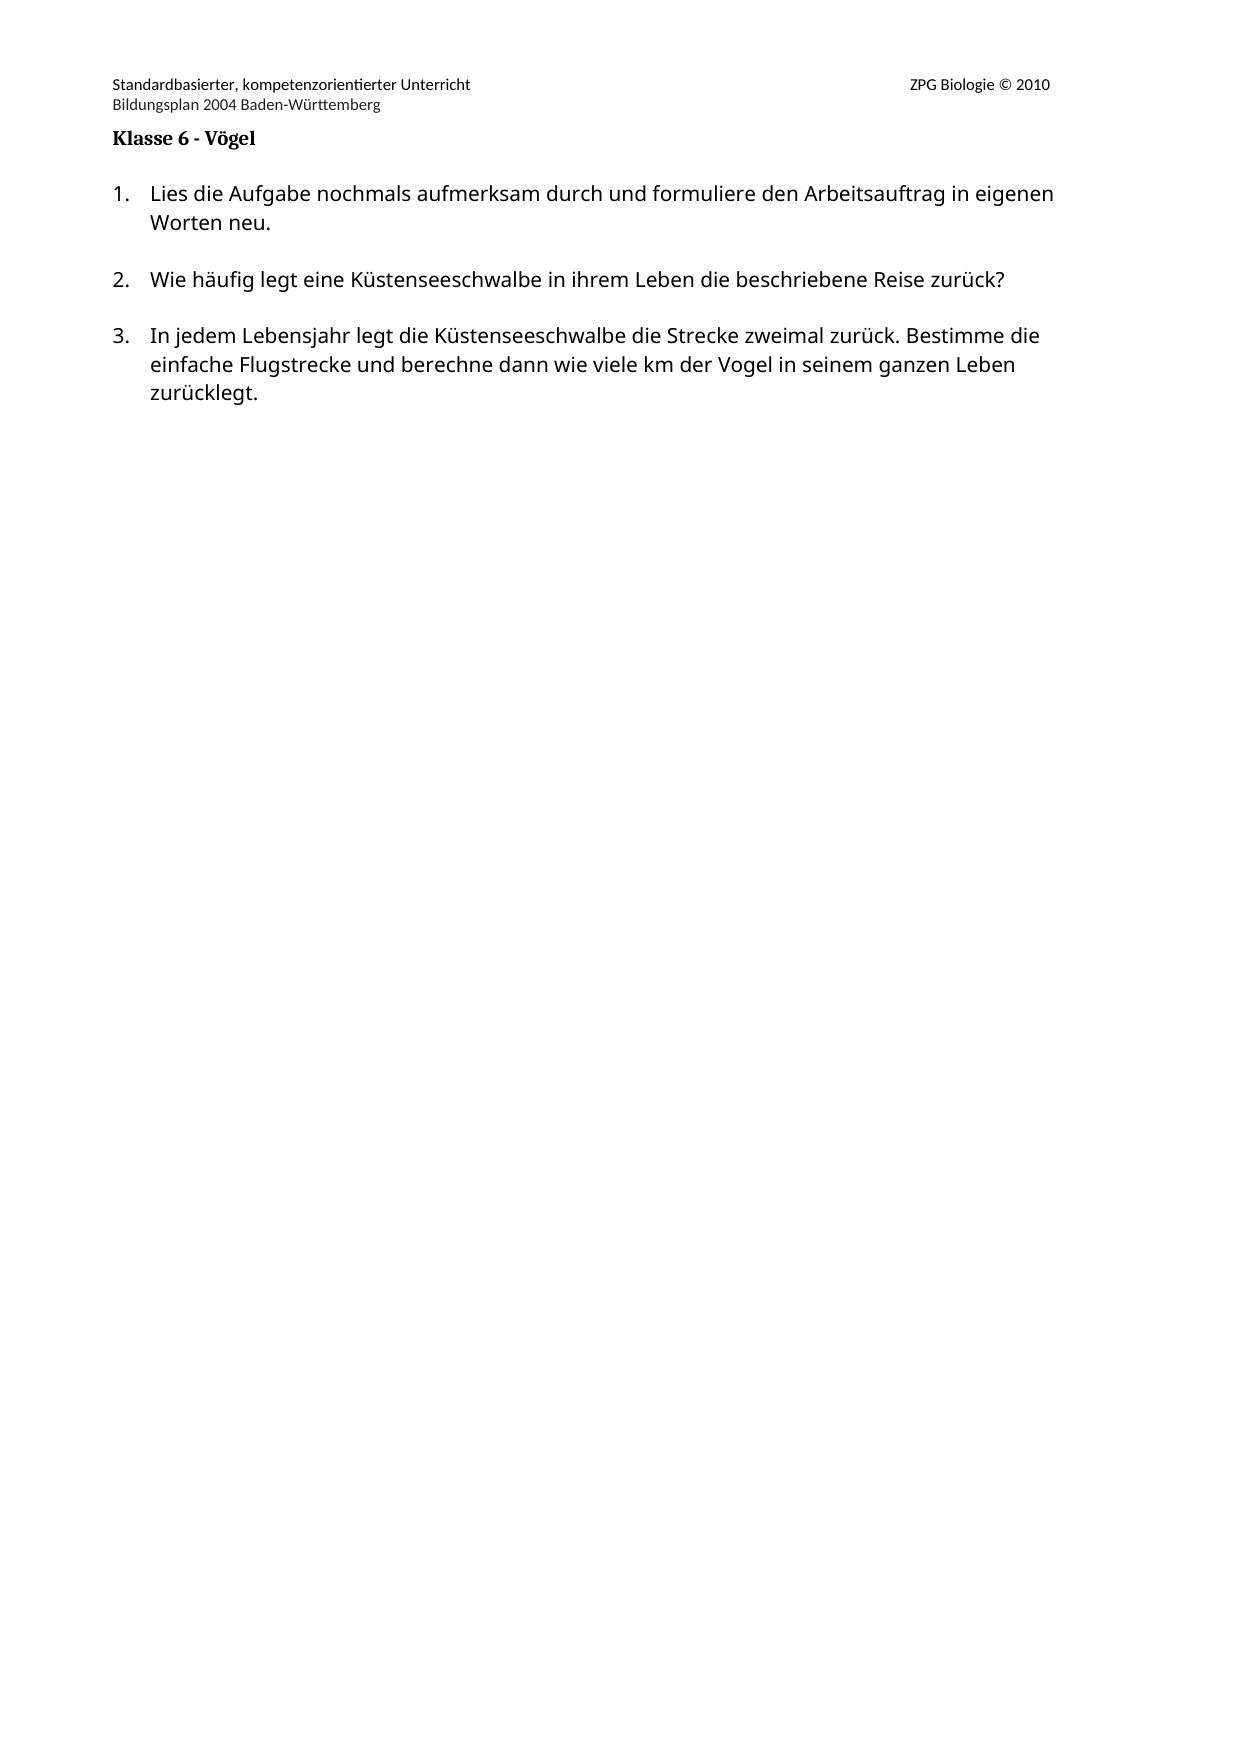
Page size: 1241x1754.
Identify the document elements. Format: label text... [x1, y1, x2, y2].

list Lies die Aufgabe nochmals aufmerksam durch und formuliere den Arbeitsauftrag in eigenen Worten neu. [112, 179, 1128, 236]
list Wie häufig legt eine Küstenseeschwalbe in ihrem Leben die beschriebene Reise zurück? [112, 265, 1128, 293]
list In jedem Lebensjahr legt die Küstenseeschwalbe die Strecke zweimal zurück. Bestimme die einfache Flugstrecke und berechne dann wie viele km der Vogel in seinem ganzen Leben zurücklegt. [112, 322, 1128, 407]
